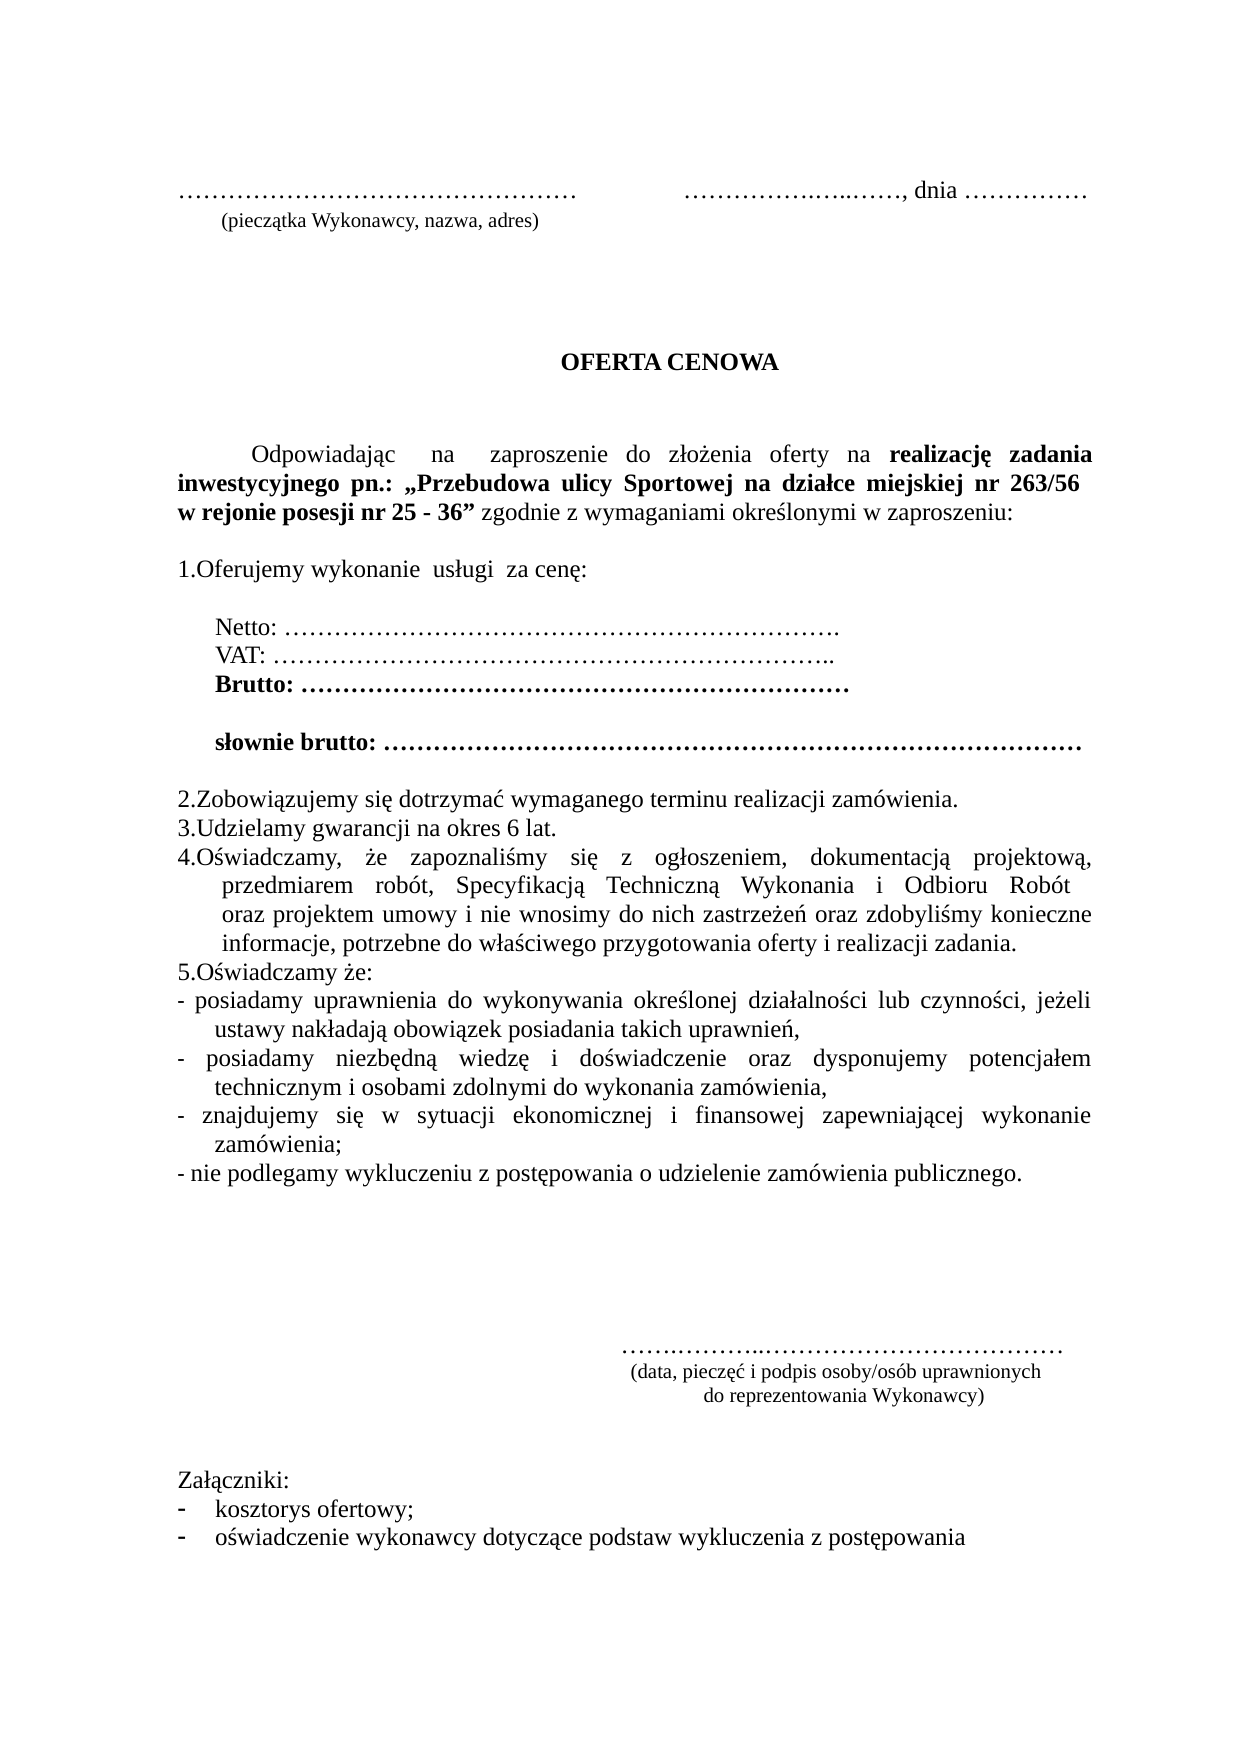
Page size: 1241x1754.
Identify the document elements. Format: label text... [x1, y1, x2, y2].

list Oświadczamy, że zapoznaliśmy się z ogłoszeniem, dokumentacją projektową, przedmiarem robót, Specyfikacją Techniczną Wykonania i Odbioru Robót oraz projektem umowy i nie wnosimy do nich zastrzeżeń oraz zdobyliśmy konieczne informacje, potrzebne do właściwego przygotowania oferty i realizacji zadania. [177, 842, 1092, 957]
text Brutto: ………………………………………………………… [215, 669, 1092, 698]
list nie podlegamy wykluczeniu z postępowania o udzielenie zamówienia publicznego. [177, 1158, 1092, 1187]
text do reprezentowania Wykonawcy) [177, 1383, 1092, 1407]
list znajdujemy się w sytuacji ekonomicznej i finansowej zapewniającej wykonanie zamówienia; [177, 1101, 1092, 1158]
text Odpowiadając na zaproszenie do złożenia oferty na realizację zadania inwestycyjnego pn.: „Przebudowa ulicy Sportowej na działce miejskiej nr 263/56 w rejonie posesji nr 25 - 36” zgodnie z wymaganiami określonymi w zaproszeniu: [177, 439, 1092, 526]
text (data, pieczęć i podpis osoby/osób uprawnionych [177, 1359, 1092, 1383]
list Oświadczamy że: [177, 957, 1092, 986]
list posiadamy niezbędną wiedzę i doświadczenie oraz dysponujemy potencjałem technicznym i osobami zdolnymi do wykonania zamówienia, [177, 1043, 1092, 1101]
text ………………………………………… …………….…..……, dnia …………… [177, 176, 1092, 204]
text (pieczątka Wykonawcy, nazwa, adres) [177, 204, 1092, 233]
list oświadczenie wykonawcy dotyczące podstaw wykluczenia z postępowania [177, 1522, 1092, 1551]
list Zobowiązujemy się dotrzymać wymaganego terminu realizacji zamówienia. [177, 784, 1092, 813]
subtitle OFERTA CENOWA [177, 347, 1162, 376]
text Załączniki: [177, 1465, 1092, 1494]
text Netto: …………………………………………………………. [215, 612, 1092, 641]
text VAT: ………………………………………………………….. [215, 641, 1092, 669]
list posiadamy uprawnienia do wykonywania określonej działalności lub czynności, jeżeli ustawy nakładają obowiązek posiadania takich uprawnień, [177, 986, 1092, 1043]
list kosztorys ofertowy; [177, 1494, 1092, 1522]
list Oferujemy wykonanie usługi za cenę: [177, 554, 1092, 583]
list Udzielamy gwarancji na okres 6 lat. [177, 813, 1092, 842]
text słownie brutto: ………………………………………………………………………… [215, 727, 1092, 756]
text …….………..……………………………… [546, 1331, 1092, 1359]
